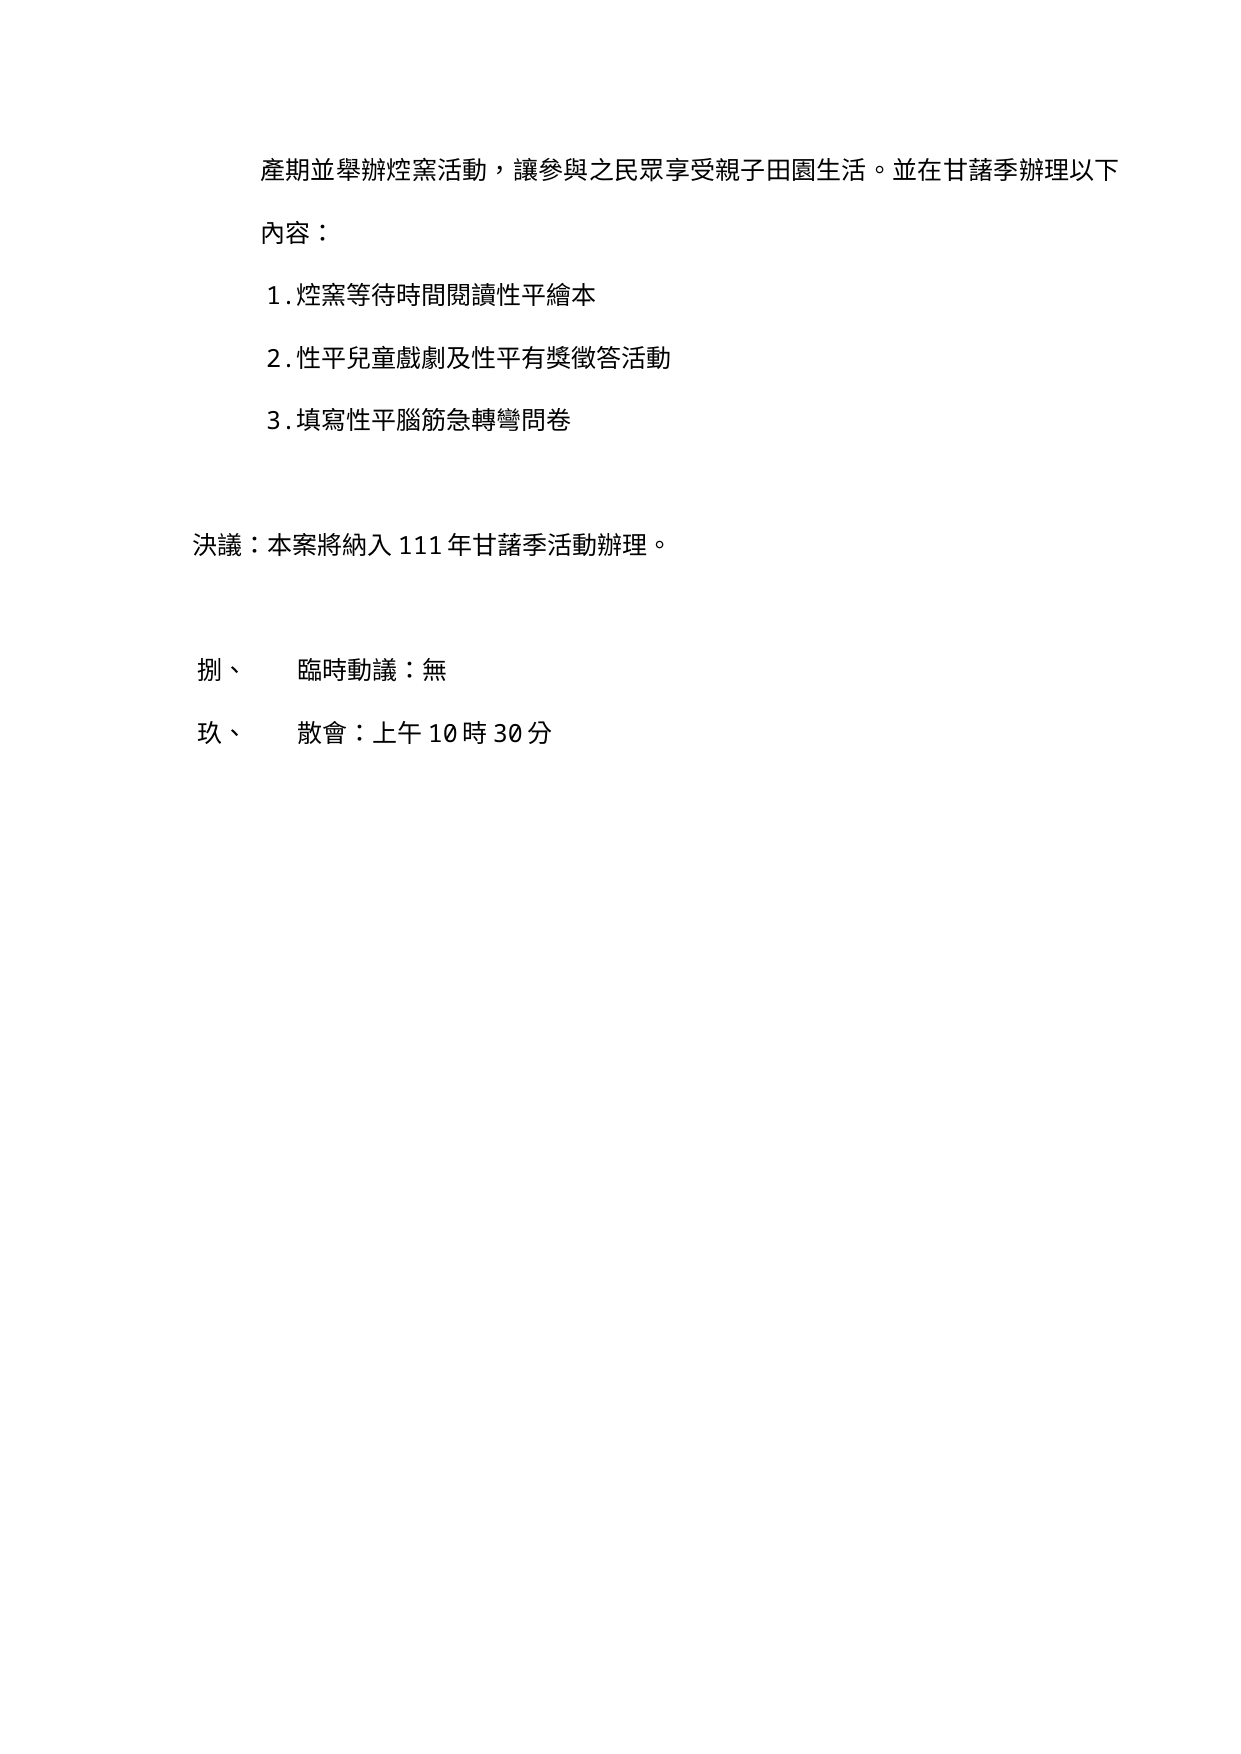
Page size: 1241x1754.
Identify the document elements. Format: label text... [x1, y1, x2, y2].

text 3.填寫性平腦筋急轉彎問卷 [260, 377, 1122, 439]
list 臨時動議：無 [198, 627, 1122, 689]
text 2.性平兒童戲劇及性平有獎徵答活動 [260, 314, 1122, 377]
text 決議：本案將納入111年甘藷季活動辦理。 [148, 502, 1122, 564]
text 產期並舉辦焢窯活動，讓參與之民眾享受親子田園生活。並在甘藷季辦理以下內容： [148, 127, 1122, 252]
list 散會：上午10時30分 [198, 689, 1122, 752]
text 1.焢窯等待時間閱讀性平繪本 [260, 252, 1122, 314]
